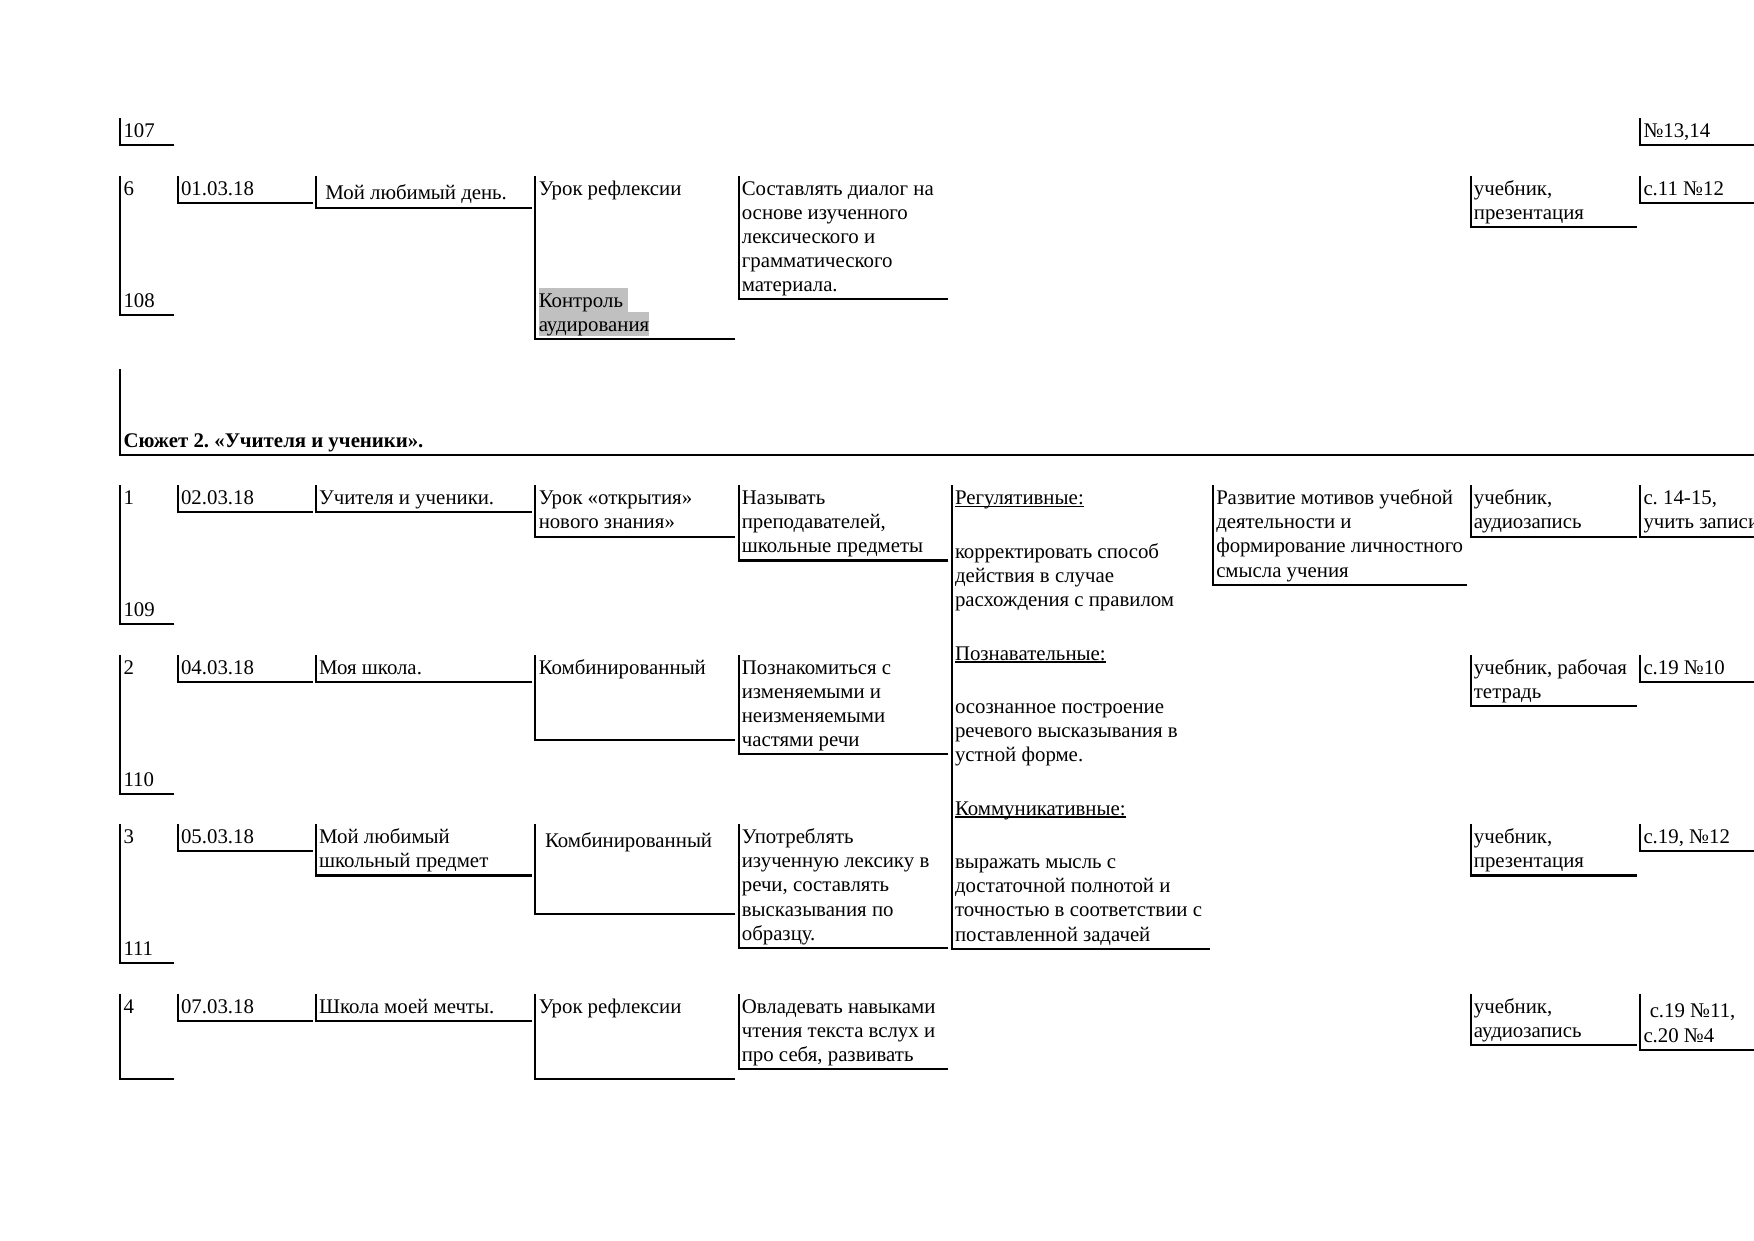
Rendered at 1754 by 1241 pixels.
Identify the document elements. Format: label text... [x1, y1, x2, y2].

table_cell [314, 118, 533, 176]
table_cell учебник, аудиозапись [1469, 994, 1638, 1110]
table_cell Называть преподавателей, школьные предметы [736, 485, 949, 655]
table_cell Комбинированный [533, 824, 736, 994]
table_cell с.19 №11, с.20 №4 [1638, 994, 1754, 1110]
table_cell [736, 118, 949, 176]
table_cell Регулятивные: корректировать способ действия в случае расхождения с правилом Познавательные: осознанное построение речевого высказывания в устной форме. Коммуникативные: выражать мысль с достаточной полнотой и точностью в соответствии с поставленной задачей [950, 485, 1211, 1110]
table_cell 3 111 [118, 824, 176, 994]
table_cell [950, 118, 1211, 369]
table_cell с. 14-15, учить записи [1638, 485, 1754, 655]
table_cell №13,14 [1638, 118, 1754, 176]
table_cell [533, 118, 736, 176]
table_cell Развитие мотивов учебной деятельности и формирование личностного смысла учения [1211, 485, 1468, 1110]
table_cell Составлять диалог на основе изученного лексического и грамматического материала. [736, 176, 949, 369]
table_cell учебник, рабочая тетрадь [1469, 655, 1638, 824]
table_cell Мой любимый день. [314, 176, 533, 369]
table_cell учебник, аудиозапись [1469, 485, 1638, 655]
table_cell Школа моей мечты. [314, 994, 533, 1110]
table_cell Учителя и ученики. [314, 485, 533, 655]
table_cell Урок рефлексии Контроль аудирования [533, 176, 736, 369]
table_cell 02.03.18 [176, 485, 314, 655]
table_cell Моя школа. [314, 655, 533, 824]
table_cell Комбинированный [533, 655, 736, 824]
table_cell Овладевать навыками чтения текста вслух и про себя, развивать [736, 994, 949, 1110]
table_cell 6 108 [118, 176, 176, 369]
table_cell [1211, 118, 1468, 369]
table_cell 4 [118, 994, 176, 1110]
table_cell 01.03.18 [176, 176, 314, 369]
table_cell 1 109 [118, 485, 176, 655]
table_cell Урок рефлексии [533, 994, 736, 1110]
table_cell 107 [118, 118, 176, 176]
table_cell Употреблять изученную лексику в речи, составлять высказывания по образцу. [736, 824, 949, 994]
table_cell с.11 №12 [1638, 176, 1754, 369]
table_cell учебник, презентация [1469, 824, 1638, 994]
table_cell 05.03.18 [176, 824, 314, 994]
table_cell 04.03.18 [176, 655, 314, 824]
table_cell Сюжет 2. «Учителя и ученики». [118, 369, 1754, 485]
table_cell Познакомиться с изменяемыми и неизменяемыми частями речи [736, 655, 949, 824]
table_cell [1469, 118, 1638, 176]
table_cell 2 110 [118, 655, 176, 824]
table_cell 07.03.18 [176, 994, 314, 1110]
table_cell учебник, презентация [1469, 176, 1638, 369]
table_cell Мой любимый школьный предмет [314, 824, 533, 994]
table_cell с.19, №12 [1638, 824, 1754, 994]
table_cell Урок «открытия» нового знания» [533, 485, 736, 655]
table_cell с.19 №10 [1638, 655, 1754, 824]
table_cell [176, 118, 314, 176]
